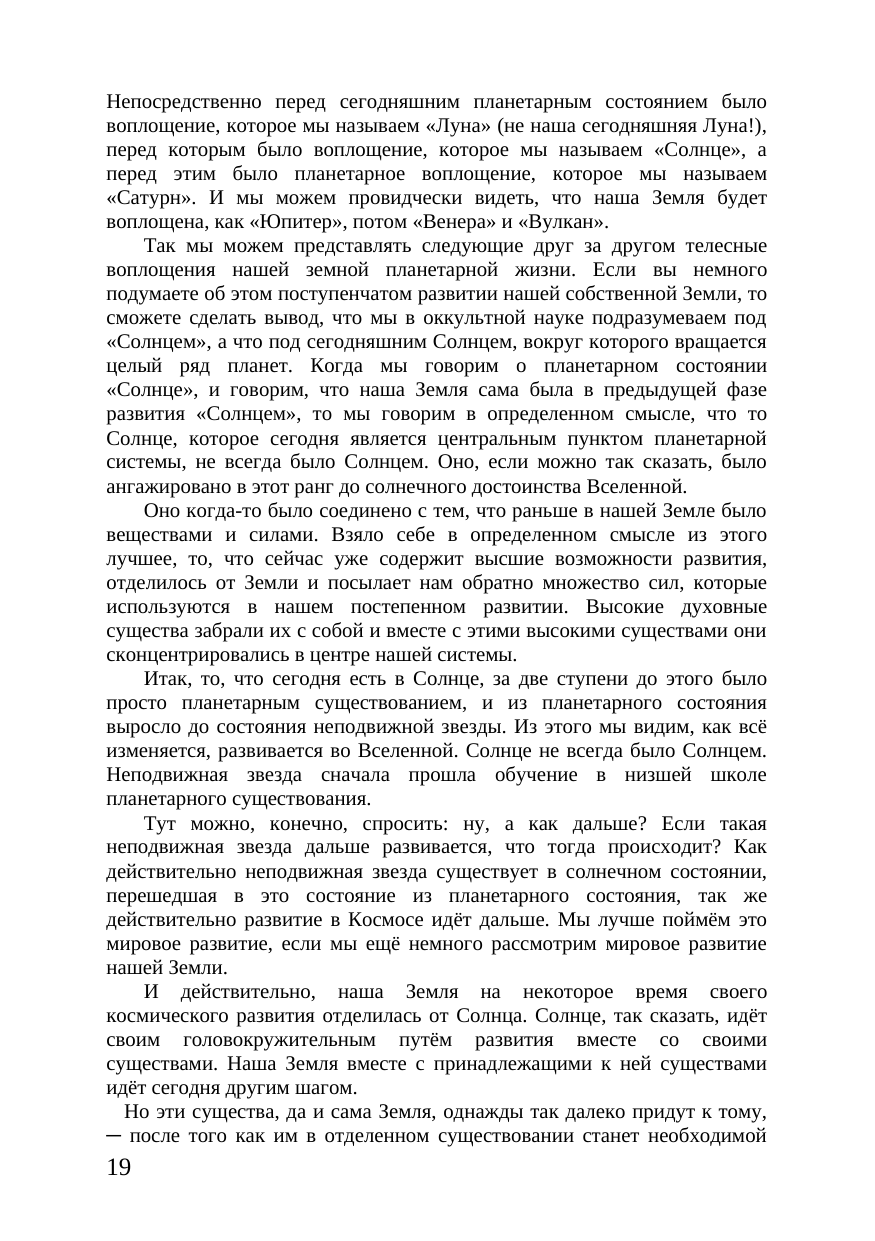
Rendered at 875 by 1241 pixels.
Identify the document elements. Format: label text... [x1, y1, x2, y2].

text И действительно, наша Земля на некоторое время своего космического развития отделилась от Солнца. Солнце, так сказать, идёт своим головокружительным путём развития вместе со своими существами. Наша Земля вместе с принадлежащими к ней существами идёт сегодня другим шагом. [106, 979, 768, 1099]
text Тут можно, конечно, спросить: ну, а как дальше? Если такая неподвижная звезда дальше развивается, что тогда происходит? Как действительно неподвижная звезда существует в солнечном состоянии, перешедшая в это состояние из планетарного состояния, так же действительно развитие в Космосе идёт дальше. Мы лучше поймём это мировое развитие, если мы ещё немного рассмотрим мировое развитие нашей Земли. [106, 810, 768, 979]
text Но эти существа, да и сама Земля, однажды так далеко придут к тому, ─ после того как им в отделенном существовании станет необходимой [106, 1099, 768, 1147]
text Оно когда-то было соединено с тем, что раньше в нашей Земле было веществами и силами. Взяло себе в определенном смысле из этого лучшее, то, что сейчас уже содержит высшие возможности развития, отделилось от Земли и посылает нам обратно множество сил, которые используются в нашем постепенном развитии. Высокие духовные существа забрали их с собой и вместе с этими высокими существами они сконцентрировались в центре нашей системы. [106, 498, 768, 666]
text Так мы можем представлять следующие друг за другом телесные воплощения нашей земной планетарной жизни. Если вы немного подумаете об этом поступенчатом развитии нашей собственной Земли, то сможете сделать вывод, что мы в оккультной науке подразумеваем под «Солнцем», а что под сегодняшним Солнцем, вокруг которого вращается целый ряд планет. Когда мы говорим о планетарном состоянии «Солнце», и говорим, что наша Земля сама была в предыдущей фазе развития «Солнцем», то мы говорим в определенном смысле, что то Солнце, которое сегодня является центральным пунктом планетарной системы, не всегда было Солнцем. Оно, если можно так сказать, было ангажировано в этот ранг до солнечного достоинства Вселенной. [106, 233, 768, 498]
text Итак, то, что сегодня есть в Солнце, за две ступени до этого было просто планетарным существованием, и из планетарного состояния выросло до состояния неподвижной звезды. Из этого мы видим, как всё изменяется, развивается во Вселенной. Солнце не всегда было Солнцем. Неподвижная звезда сначала прошла обучение в низшей школе планетарного существования. [106, 666, 768, 810]
text Непосредственно перед сегодняшним планетарным состоянием было воплощение, которое мы называем «Луна» (не наша сегодняшняя Луна!), перед которым было воплощение, которое мы называем «Солнце», а перед этим было планетарное воплощение, которое мы называем «Сатурн». И мы можем провидчески видеть, что наша Земля будет воплощена, как «Юпитер», потом «Венера» и «Вулкан». [106, 88, 768, 233]
